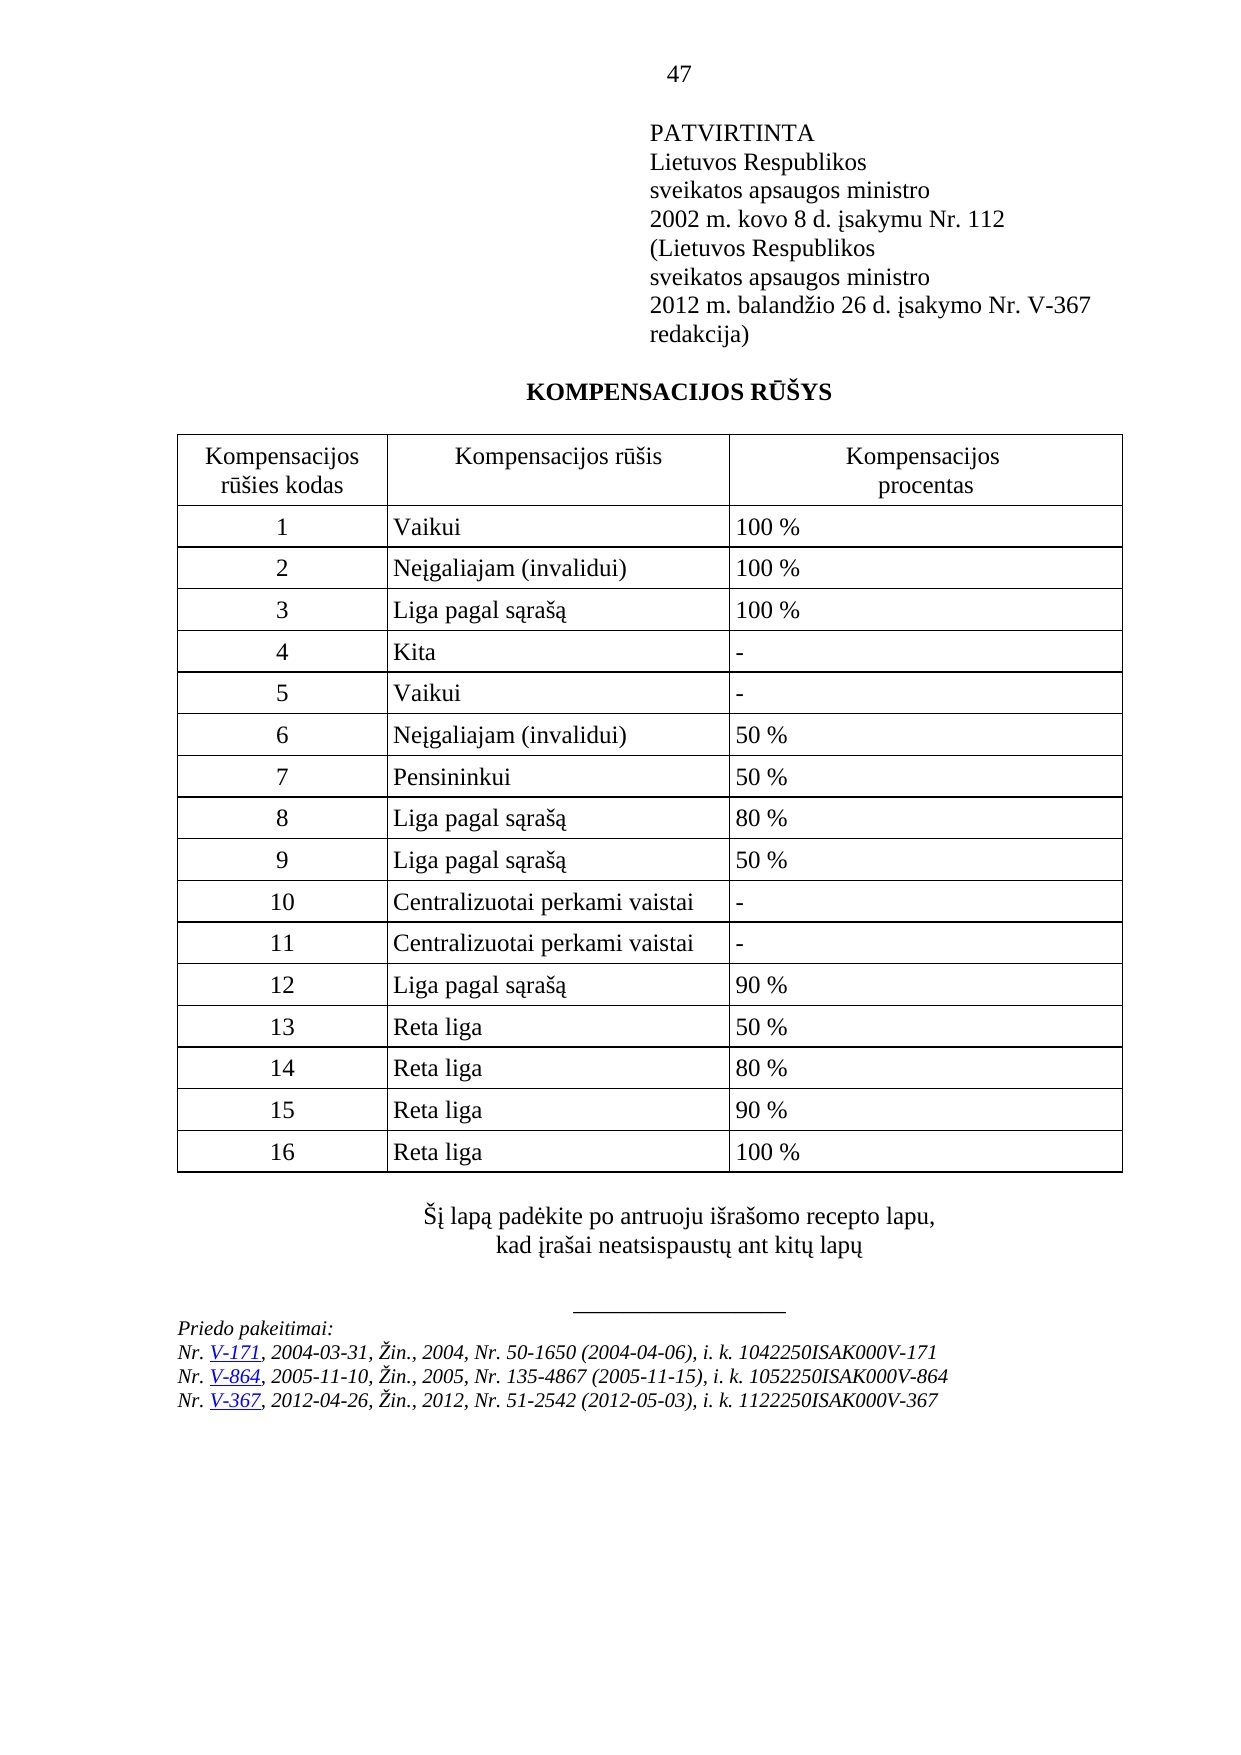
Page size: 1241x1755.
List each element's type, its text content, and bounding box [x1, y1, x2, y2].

table_cell Pensininkui [388, 756, 729, 796]
table_cell 7 [178, 756, 387, 796]
text PATVIRTINTA [649, 118, 1181, 147]
text 2002 m. kovo 8 d. įsakymu Nr. 112 [649, 204, 1181, 233]
table_cell 100 % [730, 548, 1122, 588]
table_cell 100 % [730, 506, 1122, 546]
table_cell - [730, 673, 1122, 713]
table_cell 3 [178, 589, 387, 630]
text _________________ [177, 1287, 1181, 1316]
table_cell 1 [178, 506, 387, 546]
table_cell 80 % [730, 798, 1122, 838]
table_header Kompensacijos procentas [730, 435, 1122, 505]
table_cell Reta liga [388, 1089, 729, 1130]
table_cell 2 [178, 548, 387, 588]
table_cell Neįgaliajam (invalidui) [388, 714, 729, 755]
table_cell Liga pagal sąrašą [388, 798, 729, 838]
text (Lietuvos Respublikos [649, 233, 1181, 262]
table_cell 13 [178, 1006, 387, 1046]
table_cell 11 [178, 923, 387, 963]
text 2012 m. balandžio 26 d. įsakymo Nr. V-367 redakcija) [649, 291, 1181, 348]
text Priedo pakeitimai: [177, 1316, 1181, 1340]
text sveikatos apsaugos ministro [649, 176, 1181, 204]
text sveikatos apsaugos ministro [649, 262, 1181, 291]
table_cell Vaikui [388, 673, 729, 713]
table_cell - [730, 923, 1122, 963]
table_cell Liga pagal sąrašą [388, 964, 729, 1005]
table_cell 14 [178, 1048, 387, 1088]
table_cell 80 % [730, 1048, 1122, 1088]
table_cell Reta liga [388, 1048, 729, 1088]
table_cell 50 % [730, 1006, 1122, 1046]
table_cell - [730, 881, 1122, 921]
table_cell 6 [178, 714, 387, 755]
table_cell 5 [178, 673, 387, 713]
table_cell 8 [178, 798, 387, 838]
table_cell Centralizuotai perkami vaistai [388, 881, 729, 921]
table_cell 12 [178, 964, 387, 1005]
text Nr. V-367, 2012-04-26, Žin., 2012, Nr. 51-2542 (2012-05-03), i. k. 1122250ISAK000V-367 [177, 1388, 1181, 1412]
table_cell 10 [178, 881, 387, 921]
table_cell - [730, 631, 1122, 671]
table_cell 4 [178, 631, 387, 671]
text Nr. V-864, 2005-11-10, Žin., 2005, Nr. 135-4867 (2005-11-15), i. k. 1052250ISAK000V-864 [177, 1364, 1181, 1388]
table_cell Reta liga [388, 1131, 729, 1171]
table_cell 100 % [730, 1131, 1122, 1171]
table_cell 50 % [730, 756, 1122, 796]
table_cell 15 [178, 1089, 387, 1130]
table_cell Centralizuotai perkami vaistai [388, 923, 729, 963]
table_header Kompensacijos rūšies kodas [178, 435, 387, 505]
table_cell Vaikui [388, 506, 729, 546]
table_cell Liga pagal sąrašą [388, 839, 729, 880]
table_cell 90 % [730, 964, 1122, 1005]
table_cell 100 % [730, 589, 1122, 630]
text Šį lapą padėkite po antruoju išrašomo recepto lapu, [177, 1201, 1181, 1230]
table_cell 50 % [730, 714, 1122, 755]
table_cell 90 % [730, 1089, 1122, 1130]
table_cell Kita [388, 631, 729, 671]
table_header Kompensacijos rūšis [388, 435, 729, 505]
table_cell Reta liga [388, 1006, 729, 1046]
table_cell 50 % [730, 839, 1122, 880]
text kad įrašai neatsispaustų ant kitų lapų [177, 1230, 1181, 1259]
table_cell Liga pagal sąrašą [388, 589, 729, 630]
table_cell 9 [178, 839, 387, 880]
text KOMPENSACIJOS RŪŠYS [177, 377, 1181, 406]
table_cell 16 [178, 1131, 387, 1171]
text Lietuvos Respublikos [649, 147, 1181, 176]
text Nr. V-171, 2004-03-31, Žin., 2004, Nr. 50-1650 (2004-04-06), i. k. 1042250ISAK000V-171 [177, 1340, 1181, 1364]
table_cell Neįgaliajam (invalidui) [388, 548, 729, 588]
